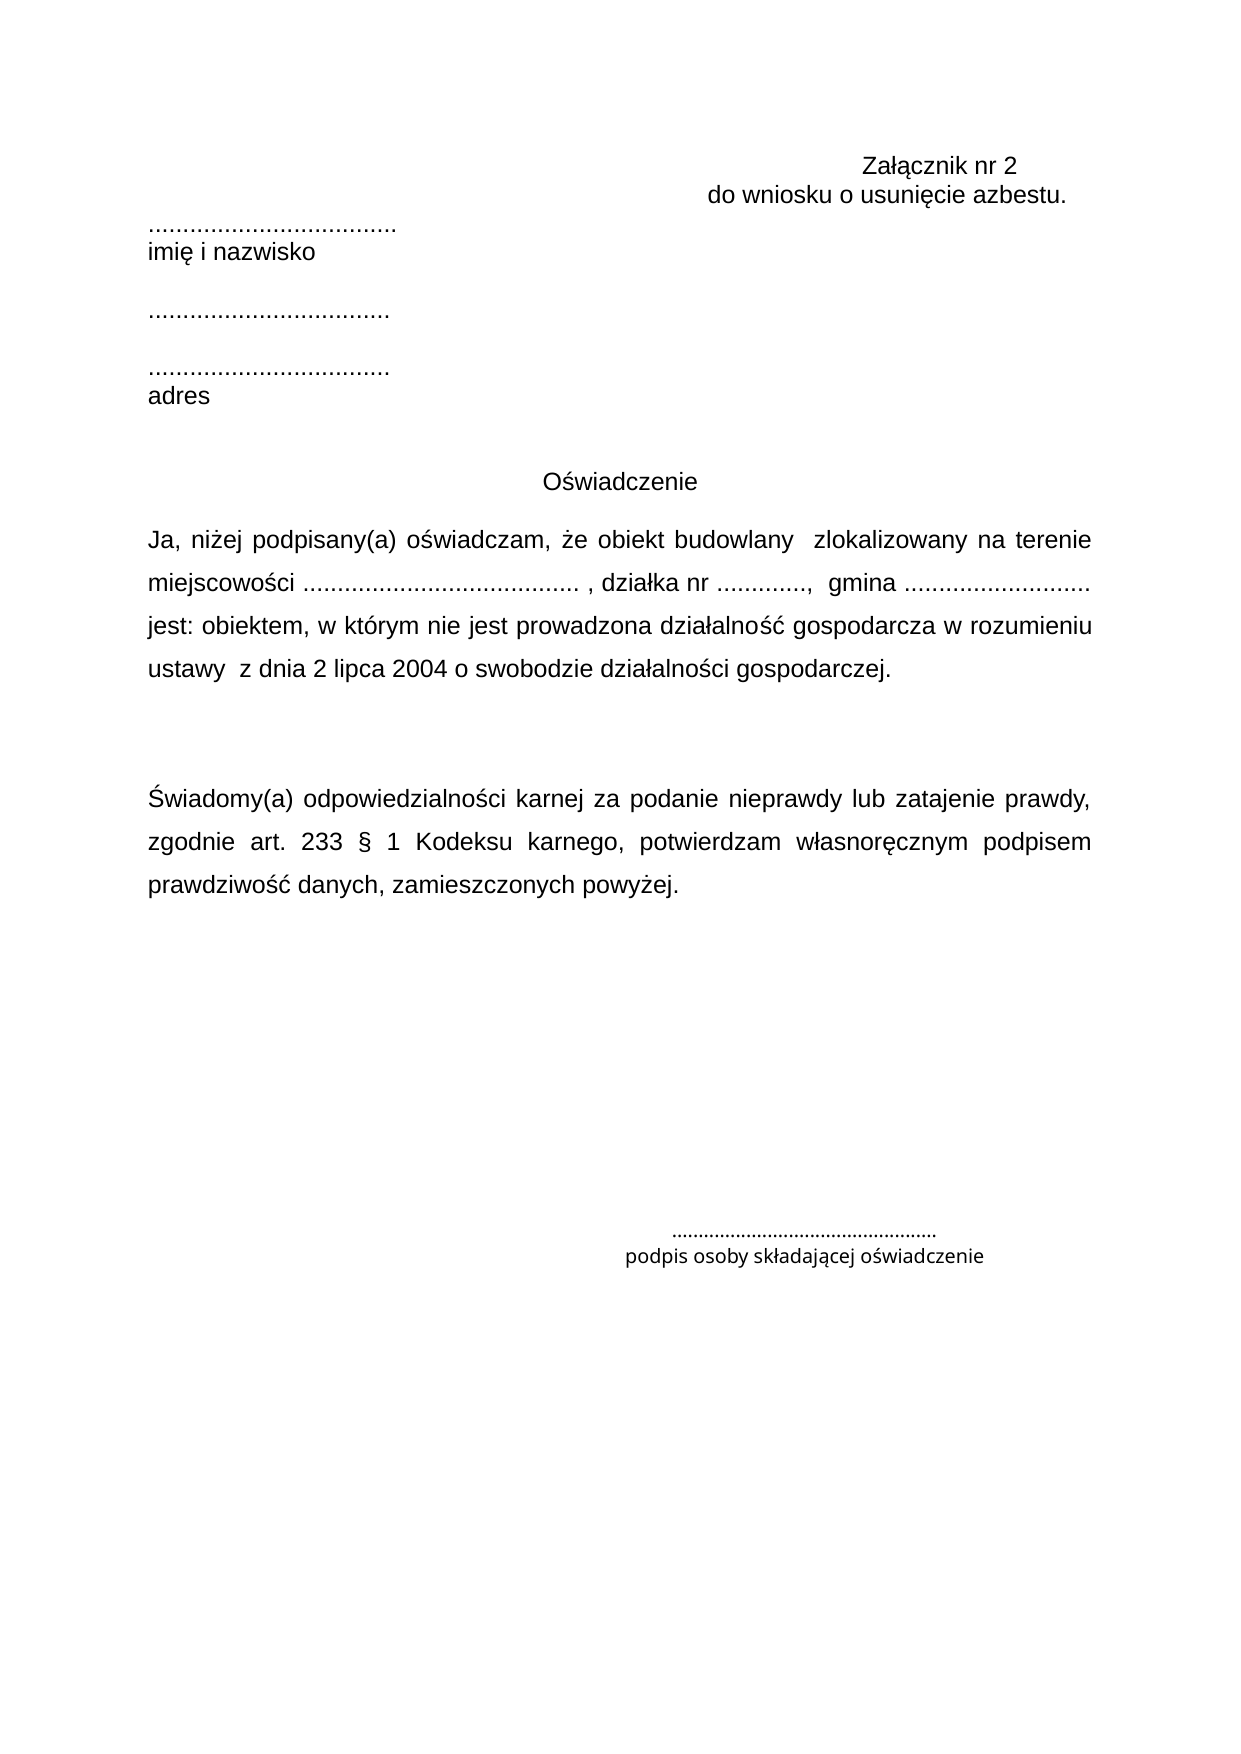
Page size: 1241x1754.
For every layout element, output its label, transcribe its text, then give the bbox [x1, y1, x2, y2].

text adres [148, 381, 1093, 410]
text Załącznik nr 2 [148, 151, 1093, 180]
text do wniosku o usunięcie azbestu. [148, 180, 1093, 209]
text Świadomy(a) odpowiedzialności karnej za podanie nieprawdy lub zatajenie prawdy, zgodnie art. 233 § 1 Kodeksu karnego, potwierdzam własnoręcznym podpisem prawdziwość danych, zamieszczonych powyżej. [148, 784, 1093, 899]
text podpis osoby składającej oświadczenie [516, 1243, 1093, 1270]
text .................................... [148, 209, 1093, 237]
text imię i nazwisko [148, 237, 1093, 266]
text .................................................. [516, 1216, 1093, 1243]
text ................................... [148, 352, 1093, 381]
text Ja, niżej podpisany(a) oświadczam, że obiekt budowlany zlokalizowany na terenie miejscowości ........................................ , działka nr ............., gmina ........................... jest: obiektem, w którym nie jest prowadzona działalność gospodarcza w rozumieniu ustawy z dnia 2 lipca 2004 o swobodzie działalności gospodarczej. [148, 525, 1093, 683]
text ................................... [148, 295, 1093, 324]
text Oświadczenie [148, 467, 1093, 496]
